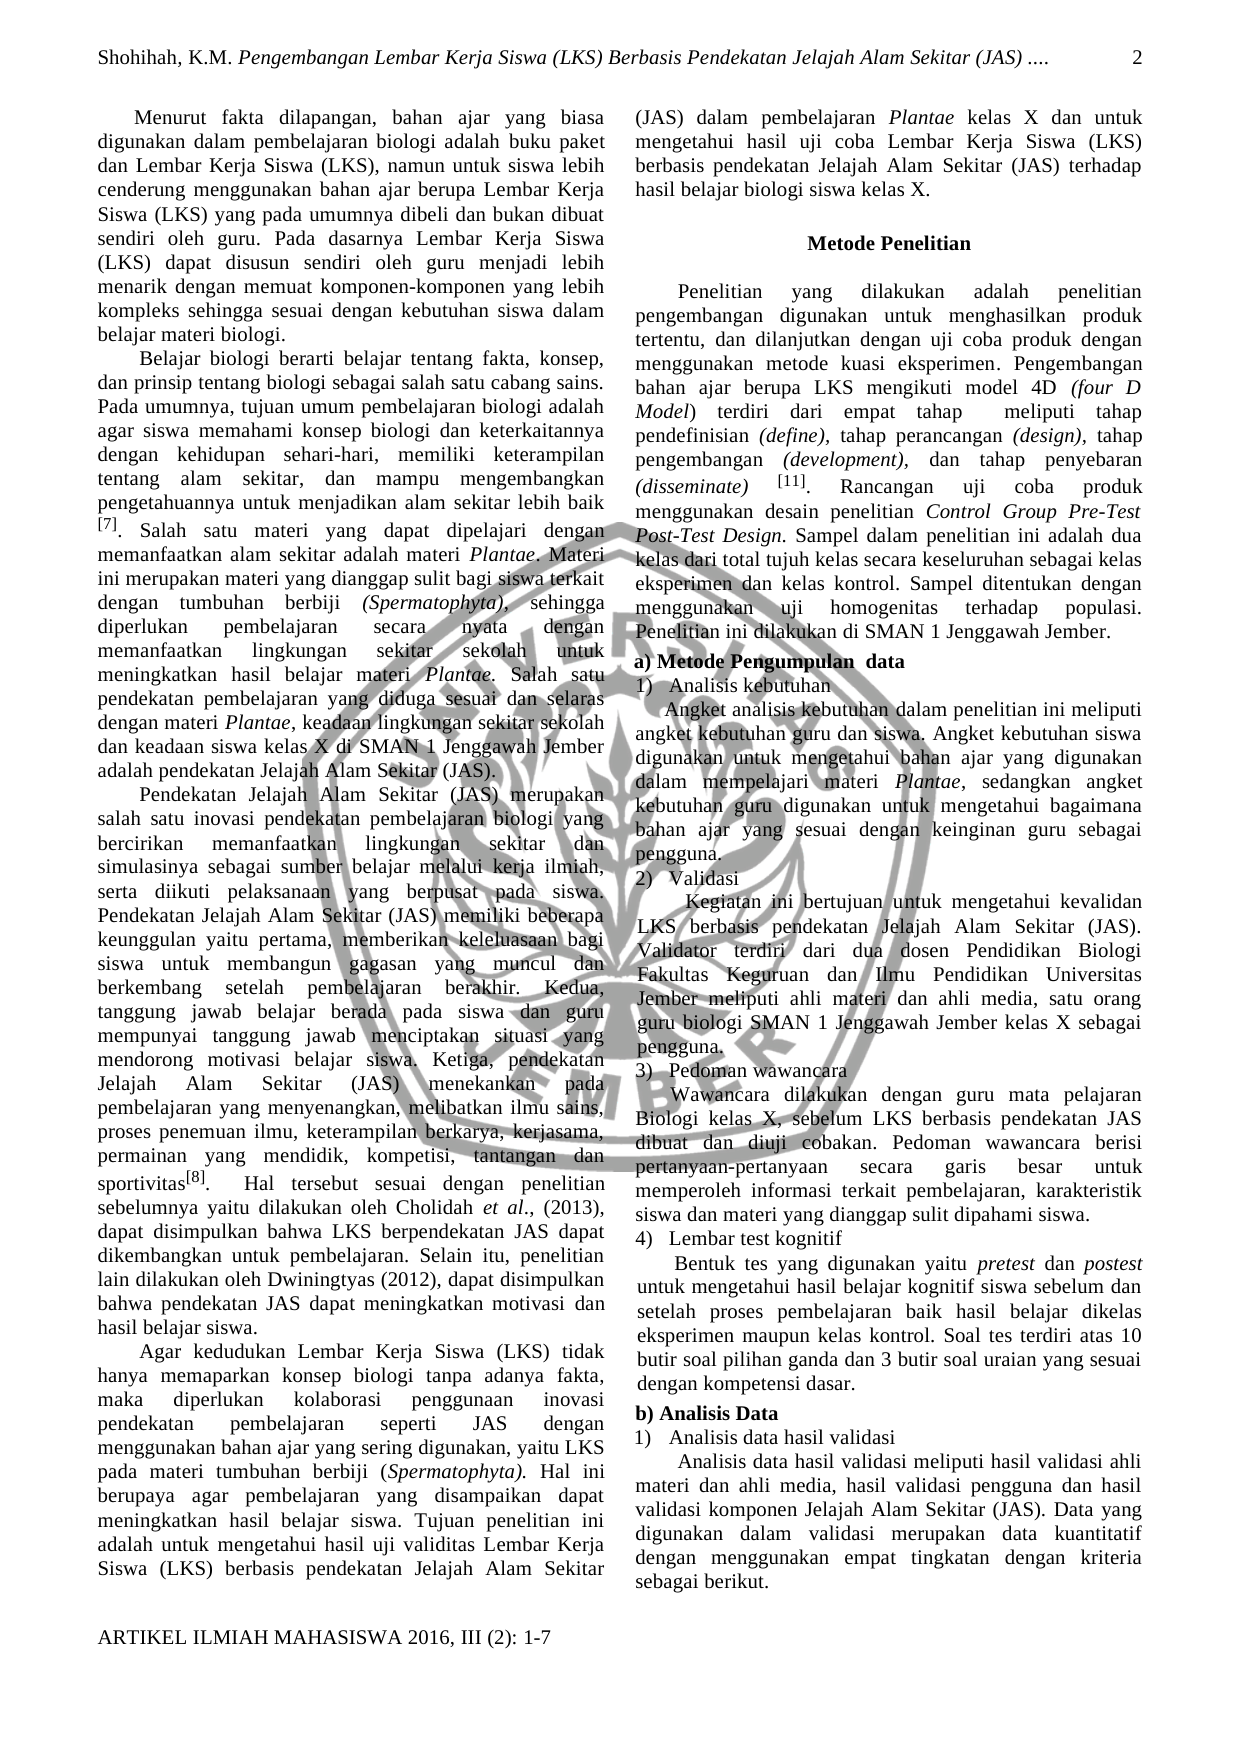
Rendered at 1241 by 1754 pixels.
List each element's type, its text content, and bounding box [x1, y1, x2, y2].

list Angket analisis kebutuhan dalam penelitian ini meliputi angket kebutuhan guru dan siswa. Angket kebutuhan siswa digunakan untuk mengetahui bahan ajar yang digunakan dalam mempelajari materi Plantae, sedangkan angket kebutuhan guru digunakan untuk mengetahui bagaimana bahan ajar yang sesuai dengan keinginan guru sebagai pengguna. [635, 697, 1143, 865]
list Validasi [635, 865, 1143, 889]
list Lembar test kognitif [635, 1226, 1143, 1250]
list Bentuk tes yang digunakan yaitu pretest dan postest untuk mengetahui hasil belajar kognitif siswa sebelum dan setelah proses pembelajaran baik hasil belajar dikelas eksperimen maupun kelas kontrol. Soal tes terdiri atas 10 butir soal pilihan ganda dan 3 butir soal uraian yang sesuai dengan kompetensi dasar. [635, 1250, 1143, 1395]
list Pedoman wawancara [635, 1058, 1143, 1082]
list Analisis kebutuhan [635, 673, 1143, 697]
picture [605, 447, 1011, 1247]
list a) Metode Pengumpulan data [634, 649, 1143, 673]
text Penelitian yang dilakukan adalah penelitian pengembangan digunakan untuk menghasilkan produk tertentu, dan dilanjutkan dengan uji coba produk dengan menggunakan metode kuasi eksperimen. Pengembangan bahan ajar berupa LKS mengikuti model 4D (four D Model) terdiri dari empat tahap meliputi tahap pendefinisian (define), tahap perancangan (design), tahap pengembangan (development), dan tahap penyebaran (disseminate) [11]. Rancangan uji coba produk menggunakan desain penelitian Control Group Pre-Test Post-Test Design. Sampel dalam penelitian ini adalah dua kelas dari total tujuh kelas secara keseluruhan sebagai kelas eksperimen dan kelas kontrol. Sampel ditentukan dengan menggunakan uji homogenitas terhadap populasi. Penelitian ini dilakukan di SMAN 1 Jenggawah Jember. [635, 278, 1143, 643]
list Wawancara dilakukan dengan guru mata pelajaran Biologi kelas X, sebelum LKS berbasis pendekatan JAS dibuat dan diuji cobakan. Pedoman wawancara berisi pertanyaan-pertanyaan secara garis besar untuk memperoleh informasi terkait pembelajaran, karakteristik siswa dan materi yang dianggap sulit dipahami siswa. [635, 1082, 1143, 1226]
list Analisis data hasil validasi [634, 1425, 1143, 1449]
list Kegiatan ini bertujuan untuk mengetahui kevalidan LKS berbasis pendekatan Jelajah Alam Sekitar (JAS). Validator terdiri dari dua dosen Pendidikan Biologi Fakultas Keguruan dan Ilmu Pendidikan Universitas Jember meliputi ahli materi dan ahli media, satu orang guru biologi SMAN 1 Jenggawah Jember kelas X sebagai pengguna. [637, 889, 1143, 1058]
text Agar kedudukan Lembar Kerja Siswa (LKS) tidak hanya memaparkan konsep biologi tanpa adanya fakta, maka diperlukan kolaborasi penggunaan inovasi pendekatan pembelajaran seperti JAS dengan menggunakan bahan ajar yang sering digunakan, yaitu LKS pada materi tumbuhan berbiji (Spermatophyta). Hal ini berupaya agar pembelajaran yang disampaikan dapat meningkatkan hasil belajar siswa. Tujuan penelitian ini adalah untuk mengetahui hasil uji validitas Lembar Kerja Siswa (LKS) berbasis pendekatan Jelajah Alam Sekitar [97, 1339, 605, 1579]
text Pendekatan Jelajah Alam Sekitar (JAS) merupakan salah satu inovasi pendekatan pembelajaran biologi yang bercirikan memanfaatkan lingkungan sekitar dan simulasinya sebagai sumber belajar melalui kerja ilmiah, serta diikuti pelaksanaan yang berpusat pada siswa. Pendekatan Jelajah Alam Sekitar (JAS) memiliki beberapa keunggulan yaitu pertama, memberikan keleluasaan bagi siswa untuk membangun gagasan yang muncul dan berkembang setelah pembelajaran berakhir. Kedua, tanggung jawab belajar berada pada siswa dan guru mempunyai tanggung jawab menciptakan situasi yang mendorong motivasi belajar siswa. Ketiga, pendekatan Jelajah Alam Sekitar (JAS) menekankan pada pembelajaran yang menyenangkan, melibatkan ilmu sains, proses penemuan ilmu, keterampilan berkarya, kerjasama, permainan yang mendidik, kompetisi, tantangan dan sportivitas[8]. Hal tersebut sesuai dengan penelitian sebelumnya yaitu dilakukan oleh Cholidah et al., (2013), dapat disimpulkan bahwa LKS berpendekatan JAS dapat dikembangkan untuk pembelajaran. Selain itu, penelitian lain dilakukan oleh Dwiningtyas (2012), dapat disimpulkan bahwa pendekatan JAS dapat meningkatkan motivasi dan hasil belajar siswa. [97, 782, 605, 1339]
list Analisis data hasil validasi meliputi hasil validasi ahli materi dan ahli media, hasil validasi pengguna dan hasil validasi komponen Jelajah Alam Sekitar (JAS). Data yang digunakan dalam validasi merupakan data kuantitatif dengan menggunakan empat tingkatan dengan kriteria sebagai berikut. [634, 1449, 1143, 1593]
list b) Analisis Data [635, 1401, 1143, 1425]
text Metode Penelitian [635, 230, 1143, 254]
text Belajar biologi berarti belajar tentang fakta, konsep, dan prinsip tentang biologi sebagai salah satu cabang sains. Pada umumnya, tujuan umum pembelajaran biologi adalah agar siswa memahami konsep biologi dan keterkaitannya dengan kehidupan sehari-hari, memiliki keterampilan tentang alam sekitar, dan mampu mengembangkan pengetahuannya untuk menjadikan alam sekitar lebih baik [7]. Salah satu materi yang dapat dipelajari dengan memanfaatkan alam sekitar adalah materi Plantae. Materi ini merupakan materi yang dianggap sulit bagi siswa terkait dengan tumbuhan berbiji (Spermatophyta), sehingga diperlukan pembelajaran secara nyata dengan memanfaatkan lingkungan sekitar sekolah untuk meningkatkan hasil belajar materi Plantae. Salah satu pendekatan pembelajaran yang diduga sesuai dan selaras dengan materi Plantae, keadaan lingkungan sekitar sekolah dan keadaan siswa kelas X di SMAN 1 Jenggawah Jember adalah pendekatan Jelajah Alam Sekitar (JAS). [97, 346, 605, 782]
text Menurut fakta dilapangan, bahan ajar yang biasa digunakan dalam pembelajaran biologi adalah buku paket dan Lembar Kerja Siswa (LKS), namun untuk siswa lebih cenderung menggunakan bahan ajar berupa Lembar Kerja Siswa (LKS) yang pada umumnya dibeli dan bukan dibuat sendiri oleh guru. Pada dasarnya Lembar Kerja Siswa (LKS) dapat disusun sendiri oleh guru menjadi lebih menarik dengan memuat komponen-komponen yang lebih kompleks sehingga sesuai dengan kebutuhan siswa dalam belajar materi biologi. [97, 105, 605, 346]
text (JAS) dalam pembelajaran Plantae kelas X dan untuk mengetahui hasil uji coba Lembar Kerja Siswa (LKS) berbasis pendekatan Jelajah Alam Sekitar (JAS) terhadap hasil belajar biologi siswa kelas X. [635, 105, 1143, 201]
